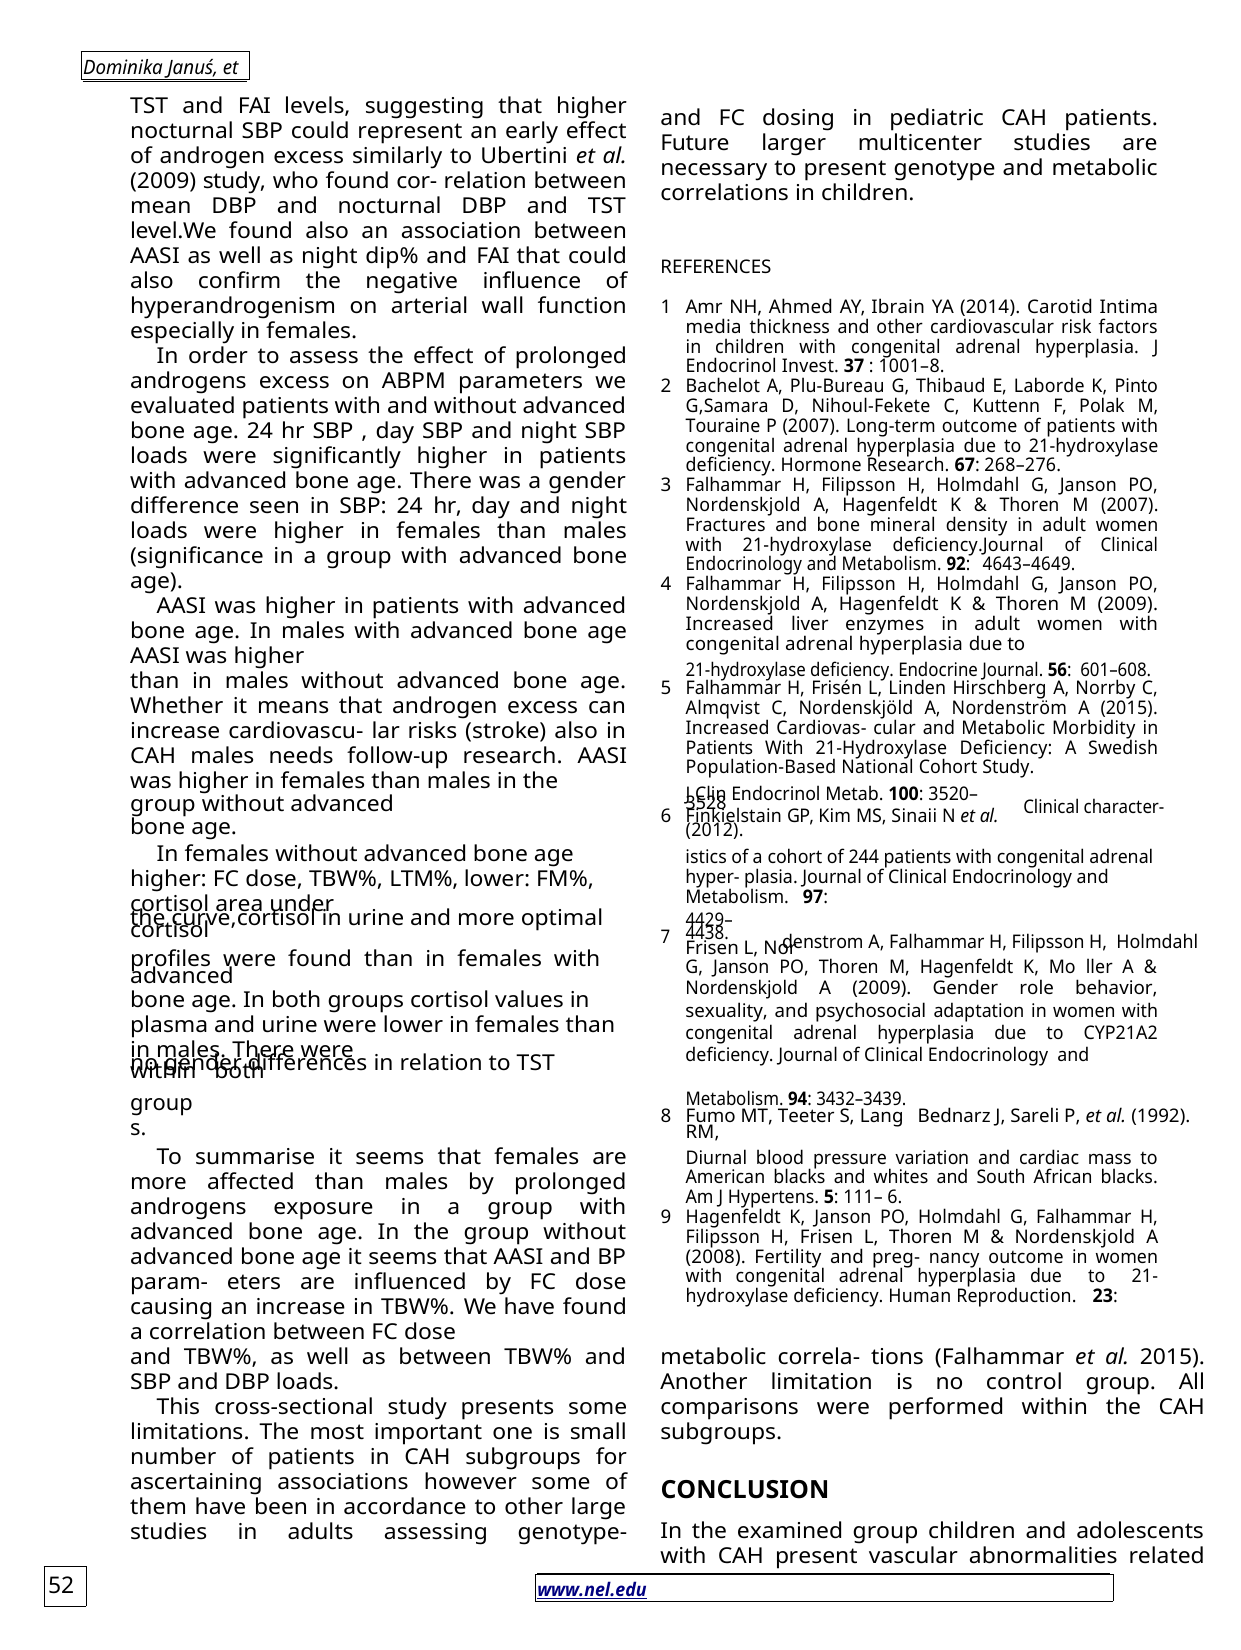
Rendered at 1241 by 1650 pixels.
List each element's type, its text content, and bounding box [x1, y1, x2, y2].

text J Clin Endocrinol Metab. 100: 3520–3528 [710, 793, 1017, 811]
text Diurnal blood pressure variation and cardiac mass to American blacks and whites and South African blacks. Am J Hypertens. 5: 111– 6. [685, 1148, 1158, 1208]
text Clinical character- [1023, 801, 1205, 816]
list Falhammar H, Filipsson H, Holmdahl G, Janson PO, Nordenskjold A, Hagenfeldt K & Thoren M (2007). Fractures and bone mineral density in adult women with 21-hydroxylase deficiency.Journal of Clinical Endocrinology and Metabolism. 92: 4643–4649. [660, 476, 1158, 575]
text In females without advanced bone age higher: FC dose, TBW%, LTM%, lower: FM%, cortisol area under [130, 842, 627, 917]
list Fumo MT, Teeter S, Lang RM, [660, 1110, 910, 1142]
text 21-hydroxylase deficiency. Endocrine Journal. 56: 601–608. [985, 668, 1205, 678]
text AASI was higher in patients with advanced bone age. In males with advanced bone age AASI was higher [130, 593, 627, 668]
text and TBW%, as well as between TBW% and SBP and DBP loads. [130, 1344, 627, 1394]
text bone age. In both groups cortisol values in plasma and urine were lower in females than in males. There were [130, 988, 627, 1064]
text G, Janson PO, Thoren M, Hagenfeldt K, Mo ller A & Nordenskjold A (2009). Gender role behavior, sexuality, and psychosocial adaptation in women with congenital adrenal hyperplasia due to CYP21A2 deficiency. Journal of Clinical Endocrinology and [685, 956, 1158, 1067]
list Bachelot A, Plu-Bureau G, Thibaud E, Laborde K, Pinto G,Samara D, Nihoul-Fekete C, Kuttenn F, Polak M, Touraine P (2007). Long-term outcome of patients with congenital adrenal hyperplasia due to 21-hydroxylase deficiency. Hormone Research. 67: 268–276. [660, 377, 1158, 476]
list Falhammar H, Frisén L, Linden Hirschberg A, Norrby C, Almqvist C, Nordenskjöld A, Nordenström A (2015). Increased Cardiovas- cular and Metabolic Morbidity in Patients With 21-Hydroxylase Deficiency: A Swedish Population-Based National Cohort Study. [660, 679, 1158, 778]
text Metabolism. 94: 3432–3439. [685, 1091, 910, 1110]
list Hagenfeldt K, Janson PO, Holmdahl G, Falhammar H, Filipsson H, Frisen L, Thoren M & Nordenskjold A (2008). Fertility and preg- nancy outcome in women with congenital adrenal hyperplasia due to 21-hydroxylase deficiency. Human Reproduction. 23: [660, 1208, 1158, 1307]
text no gender differences in relation to TST within both [130, 1064, 627, 1080]
text groups. [130, 1091, 197, 1140]
text This cross-sectional study presents some limitations. The most important one is small number of patients in CAH subgroups for ascertaining associations however some of them have been in accordance to other large studies in adults assessing genotype- [130, 1394, 627, 1544]
text than in males without advanced bone age. Whether it means that androgen excess can increase cardiovascu- lar risks (stroke) also in CAH males needs follow-up research. AASI was higher in females than males in the [130, 668, 627, 793]
text istics of a cohort of 244 patients with congenital adrenal hyper- plasia. Journal of Clinical Endocrinology and Metabolism. 97: [685, 848, 1196, 907]
text REFERENCES [660, 253, 1205, 279]
text denstrom A, Falhammar H, Filipsson H, Holmdahl [782, 928, 1205, 954]
text group without advanced bone age. [130, 793, 441, 839]
text In order to assess the effect of prolonged androgens excess on ABPM parameters we evaluated patients with and without advanced bone age. 24 hr SBP , day SBP and night SBP loads were significantly higher in patients with advanced bone age. There was a gender difference seen in SBP: 24 hr, day and night loads were higher in females than males (significance in a group with advanced bone age). [130, 343, 627, 593]
text In the examined group children and adolescents with CAH present vascular abnormalities related [660, 1519, 1205, 1569]
text TST and FAI levels, suggesting that higher nocturnal SBP could represent an early effect of androgen excess similarly to Ubertini et al. (2009) study, who found cor- relation between mean DBP and nocturnal DBP and TST level.We found also an association between AASI as well as night dip% and FAI that could also confirm the negative influence of hyperandrogenism on arterial wall function especially in females. [130, 93, 627, 343]
subtitle CONCLUSION [660, 1472, 1205, 1506]
text 4429–4438. [685, 917, 770, 942]
list Finkielstain GP, Kim MS, Sinaii N et al. (2012). [660, 811, 1017, 839]
text the curve,cortisol in urine and more optimal cortisol [130, 917, 627, 940]
text metabolic correla- tions (Falhammar et al. 2015). Another limitation is no control group. All comparisons were performed within the CAH subgroups. [660, 1344, 1205, 1444]
text To summarise it seems that females are more affected than males by prolonged androgens exposure in a group with advanced bone age. In the group without advanced bone age it seems that AASI and BP param- eters are influenced by FC dose causing an increase in TBW%. We have found a correlation between FC dose [130, 1144, 627, 1344]
list Amr NH, Ahmed AY, Ibrain YA (2014). Carotid Intima media thickness and other cardiovascular risk factors in children with congenital adrenal hyperplasia. J Endocrinol Invest. 37 : 1001–8. [660, 298, 1158, 377]
list Falhammar H, Filipsson H, Holmdahl G, Janson PO, Nordenskjold A, Hagenfeldt K & Thoren M (2009). Increased liver enzymes in adult women with congenital adrenal hyperplasia due to [660, 575, 1158, 654]
text Bednarz J, Sareli P, et al. (1992). [917, 1108, 1205, 1126]
text and FC dosing in pediatric CAH patients. Future larger multicenter studies are necessary to present genotype and metabolic correlations in children. [660, 106, 1158, 206]
text profiles were found than in females with advanced [130, 954, 627, 987]
